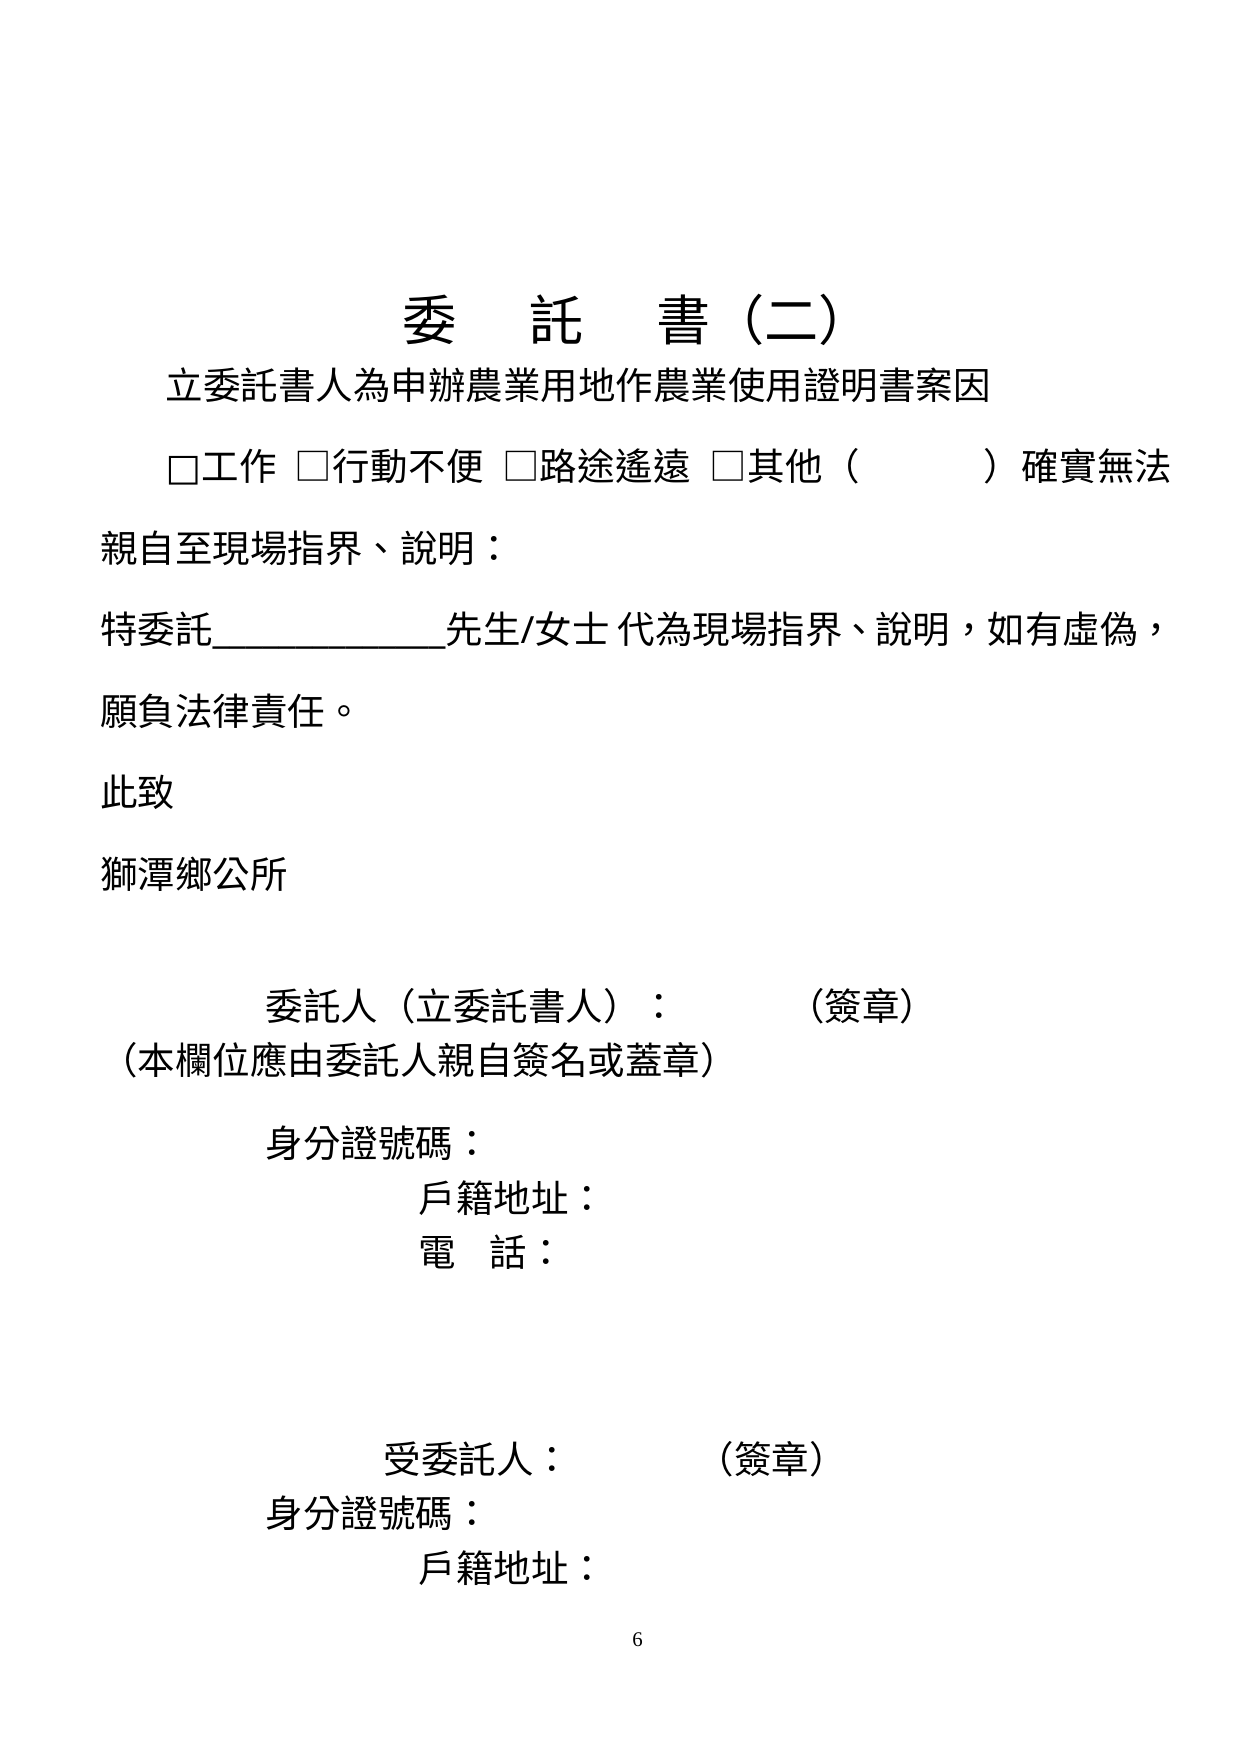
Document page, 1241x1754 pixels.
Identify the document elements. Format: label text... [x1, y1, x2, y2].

text 此致 [100, 763, 1175, 817]
text 獅潭鄉公所 [100, 844, 1175, 899]
text 委託人（立委託書人）： （簽章） [100, 977, 1175, 1031]
text 電 話： [100, 1223, 1175, 1277]
text 受委託人： （簽章） [383, 1430, 1175, 1484]
text □工作 □行動不便 □路途遙遠 □其他（ ）確實無法親自至現場指界、說明： [100, 437, 1175, 573]
text 戶籍地址： [100, 1539, 1175, 1593]
text 特委託______________先生/女士 代為現場指界、說明，如有虛偽，願負法律責任。 [100, 600, 1175, 736]
text 委 託 書（二） [100, 277, 1175, 356]
text 身分證號碼： [100, 1484, 1175, 1539]
text （本欄位應由委託人親自簽名或蓋章） [100, 1031, 1175, 1085]
text 立委託書人為申辦農業用地作農業使用證明書案因 [100, 356, 1175, 410]
text 身分證號碼： [100, 1114, 1175, 1168]
text 戶籍地址： [100, 1168, 1175, 1223]
